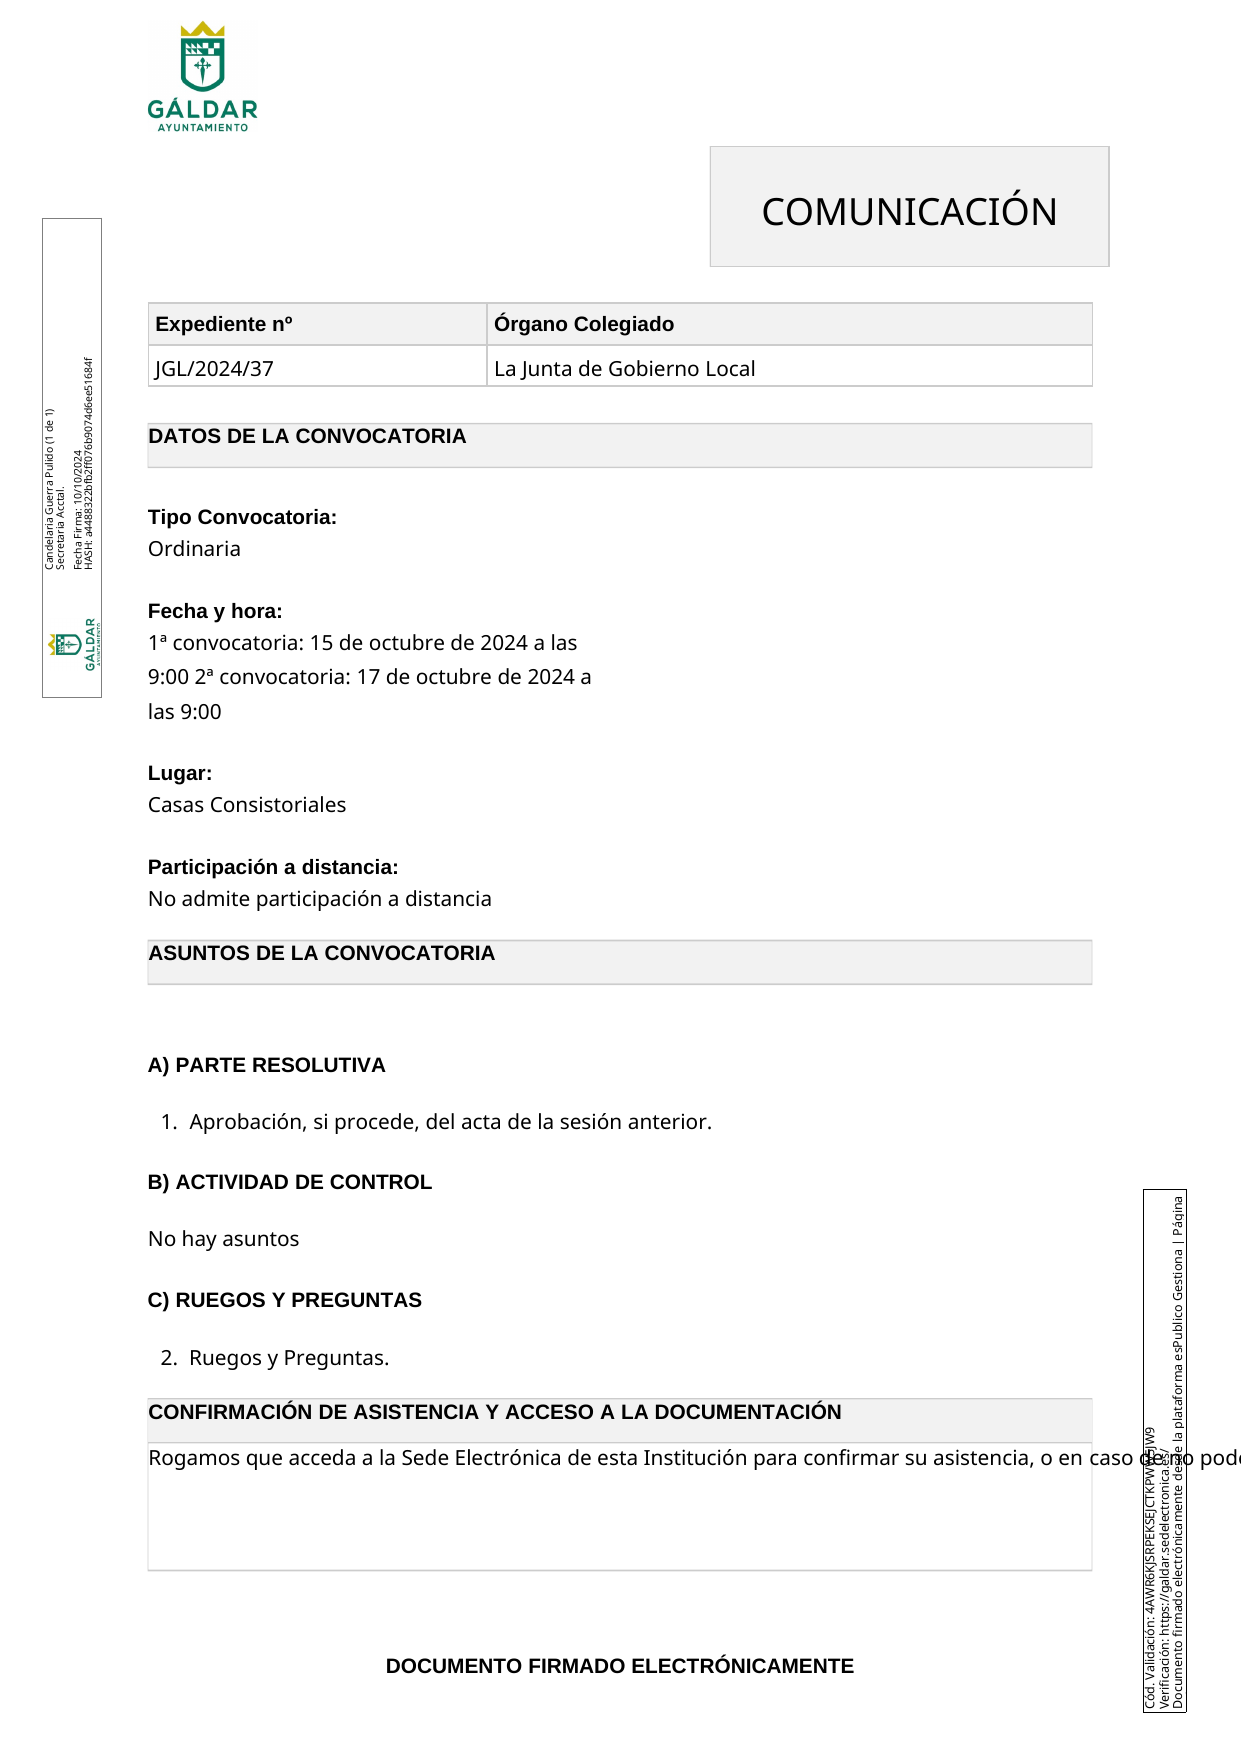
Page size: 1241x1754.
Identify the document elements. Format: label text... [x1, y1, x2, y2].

subtitle RUEGOS Y PREGUNTAS [147, 1288, 1143, 1312]
subtitle Lugar: [148, 761, 1192, 785]
table_header Órgano Colegiado [488, 304, 1092, 344]
text No admite participación a distancia [148, 884, 1192, 913]
table_cell JGL/2024/37 [149, 346, 486, 385]
list Verificación: https://galdar.sedelectronica.es/ [1158, 1191, 1170, 1712]
picture [147, 20, 258, 132]
table_header Expediente nº [149, 304, 486, 344]
text COMUNICACIÓN [761, 186, 1108, 237]
list Documento firmado electrónicamente desde la plataforma esPublico Gestiona | Página 1 de 1 [1170, 1191, 1186, 1712]
picture [47, 618, 72, 671]
text 1ª convocatoria: 15 de octubre de 2024 a las 9:00 2ª convocatoria: 17 de octubre de 2024 a las 9:00 [148, 628, 609, 725]
list Cód. Validación: 4AWR6KJSRPEKSEJCTKPWW5JW9 [1144, 1191, 1156, 1712]
text HASH: a4488322bfb2ff076b9074d6ee51684f [82, 345, 93, 697]
subtitle DOCUMENTO FIRMADO ELECTRÓNICAMENTE [310, 1654, 930, 1678]
text Ordinaria [148, 534, 1192, 563]
text No hay asuntos [148, 1224, 1143, 1252]
text Fecha Firma: 10/10/2024 [72, 345, 82, 697]
subtitle ACTIVIDAD DE CONTROL [147, 1170, 1192, 1194]
subtitle PARTE RESOLUTIVA [147, 1053, 1192, 1077]
picture [93, 618, 100, 671]
text 2. Ruegos y Preguntas. [160, 1343, 1143, 1371]
text Casas Consistoriales [148, 790, 1192, 819]
table_cell La Junta de Gobierno Local [488, 346, 1092, 385]
text Candelaria Guerra Pulido (1 de 1) Secretaria Acctal. [43, 345, 67, 543]
list Aprobación, si procede, del acta de la sesión anterior. [160, 1107, 1192, 1136]
subtitle Participación a distancia: [148, 854, 1192, 878]
subtitle Fecha y hora: [148, 598, 1192, 622]
subtitle Tipo Convocatoria: [148, 504, 1192, 528]
